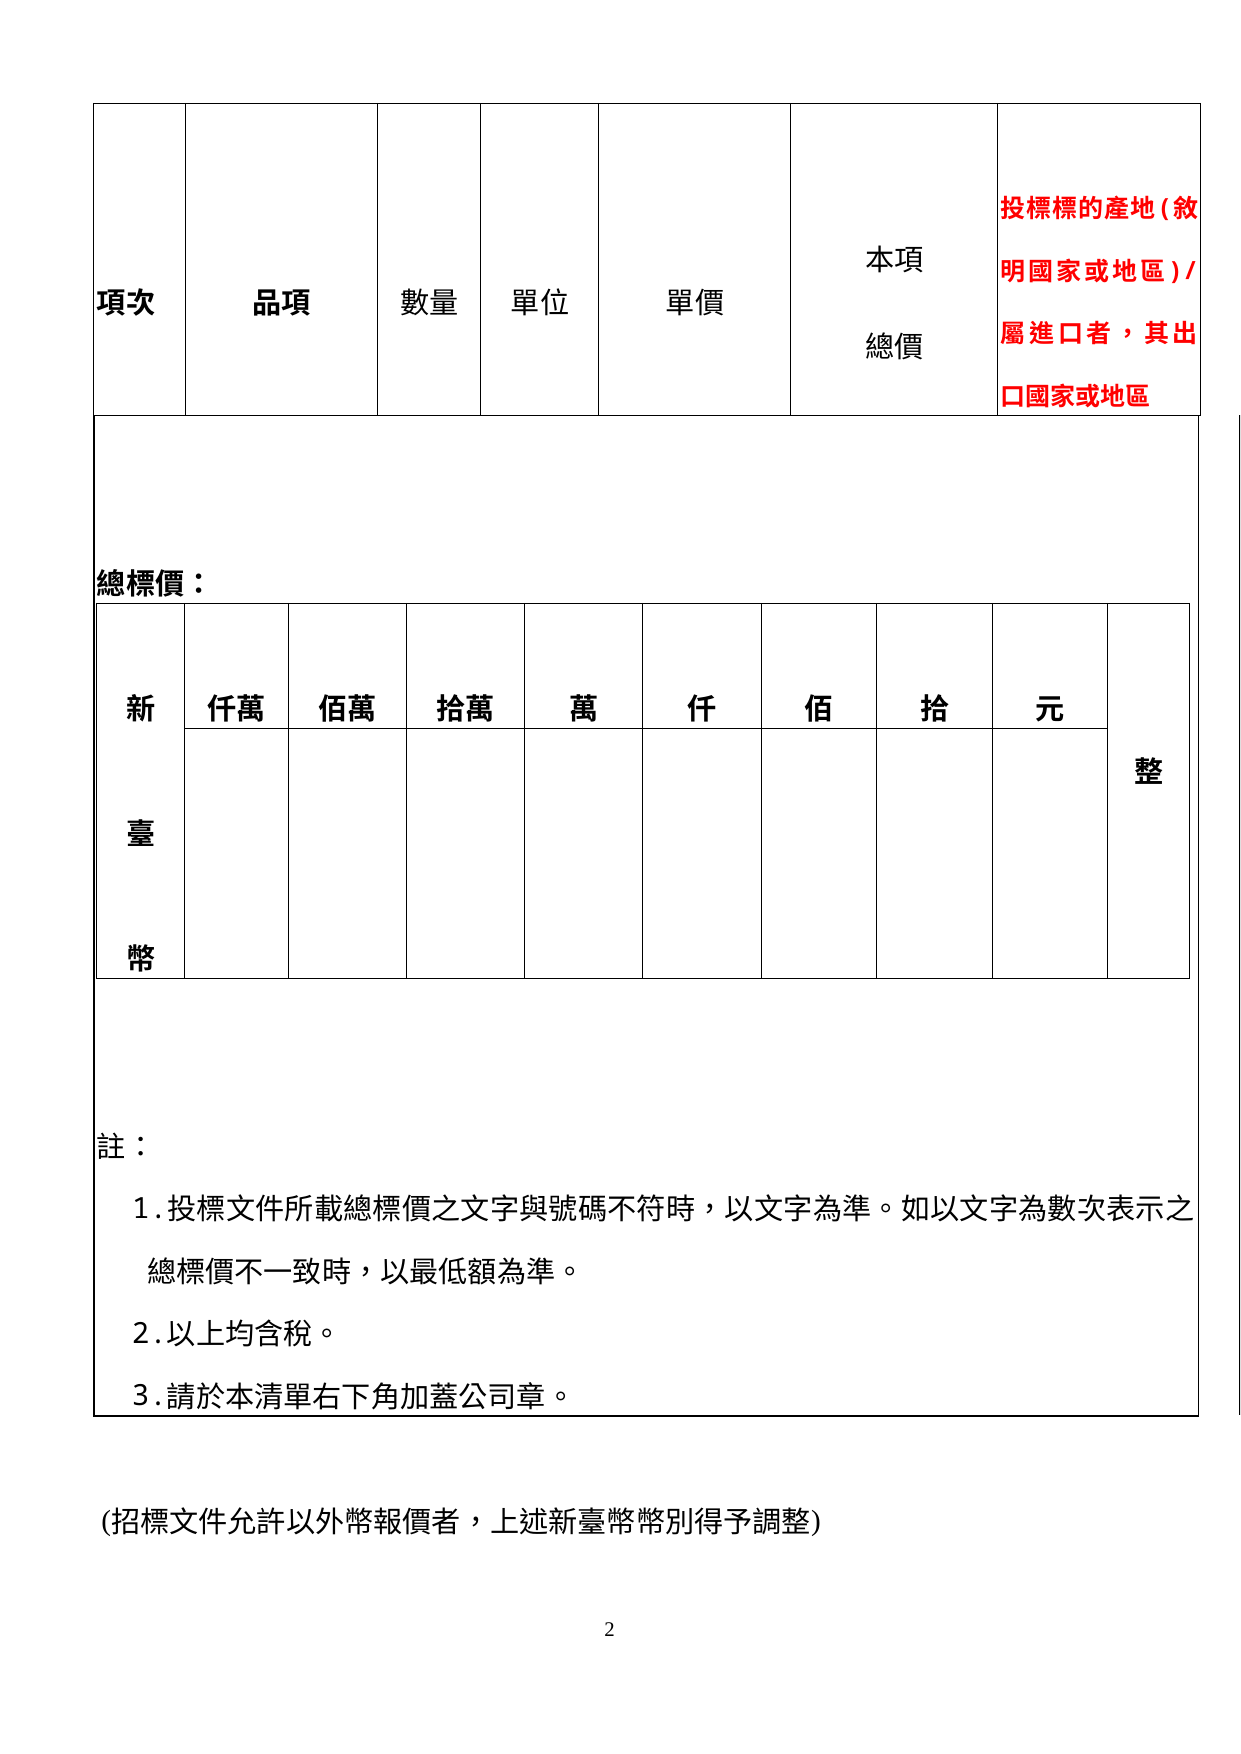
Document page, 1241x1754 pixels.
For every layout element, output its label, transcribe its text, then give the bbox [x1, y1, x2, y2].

table_header 數量 [378, 104, 480, 415]
table_cell [877, 729, 992, 978]
table_header 單價 [599, 104, 790, 415]
table_cell [407, 729, 524, 978]
table_header 萬 [525, 604, 642, 728]
table_header [1201, 103, 1240, 415]
table_cell [762, 729, 876, 978]
table_header 元 [993, 604, 1107, 728]
table_header 整 [1108, 604, 1189, 978]
table_cell 總標價： [95, 416, 1198, 1041]
table_cell [1199, 1041, 1239, 1415]
table_header 單位 [481, 104, 598, 415]
table_cell [993, 729, 1107, 978]
table_header 項次 [94, 104, 185, 415]
table_cell 註： 1.投標文件所載總標價之文字與號碼不符時，以文字為準。如以文字為數次表示之總標價不一致時，以最低額為準。 2.以上均含稅。 3.請於本清單右下角加蓋公司章。 [95, 1041, 1198, 1415]
text (招標文件允許以外幣報價者，上述新臺幣幣別得予調整) [94, 1478, 1125, 1540]
table_cell [1199, 415, 1239, 1041]
table_header 投標標的產地(敘明國家或地區)/屬進口者，其出口國家或地區 [998, 104, 1200, 415]
table_cell [525, 729, 642, 978]
table_header 本項 總價 [791, 104, 997, 415]
table_header 仟萬 [185, 604, 288, 728]
table_header 佰萬 [289, 604, 406, 728]
table_header 新 臺 幣 [97, 604, 184, 978]
table_header 佰 [762, 604, 876, 728]
table_header 拾萬 [407, 604, 524, 728]
table_cell [185, 729, 288, 978]
table_header 仟 [643, 604, 761, 728]
table_cell [643, 729, 761, 978]
table_cell [289, 729, 406, 978]
table_header 品項 [186, 104, 377, 415]
table_header 拾 [877, 604, 992, 728]
